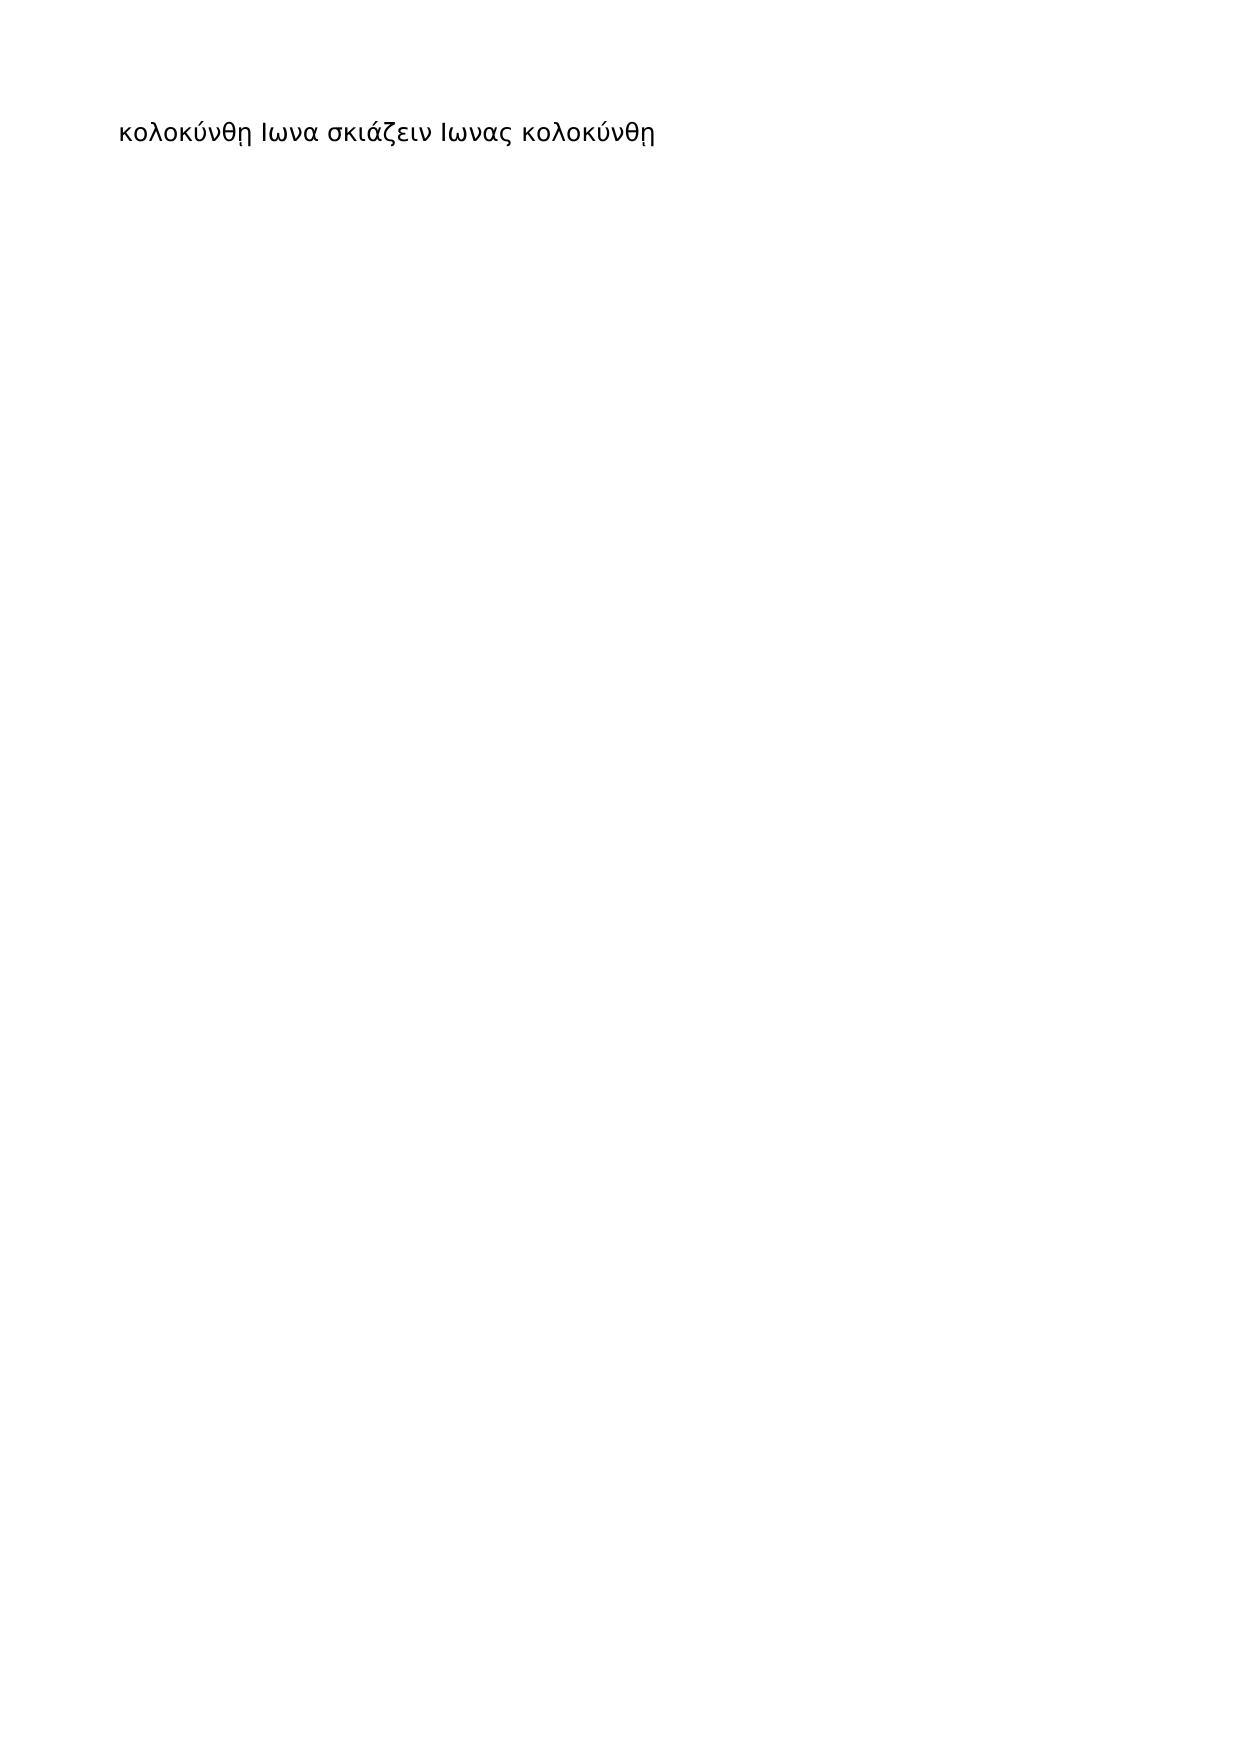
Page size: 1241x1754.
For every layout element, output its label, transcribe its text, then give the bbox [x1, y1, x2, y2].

text κολοκύνθῃ Ιωνα σκιάζειν Ιωνας κολοκύνθῃ [118, 118, 1122, 147]
